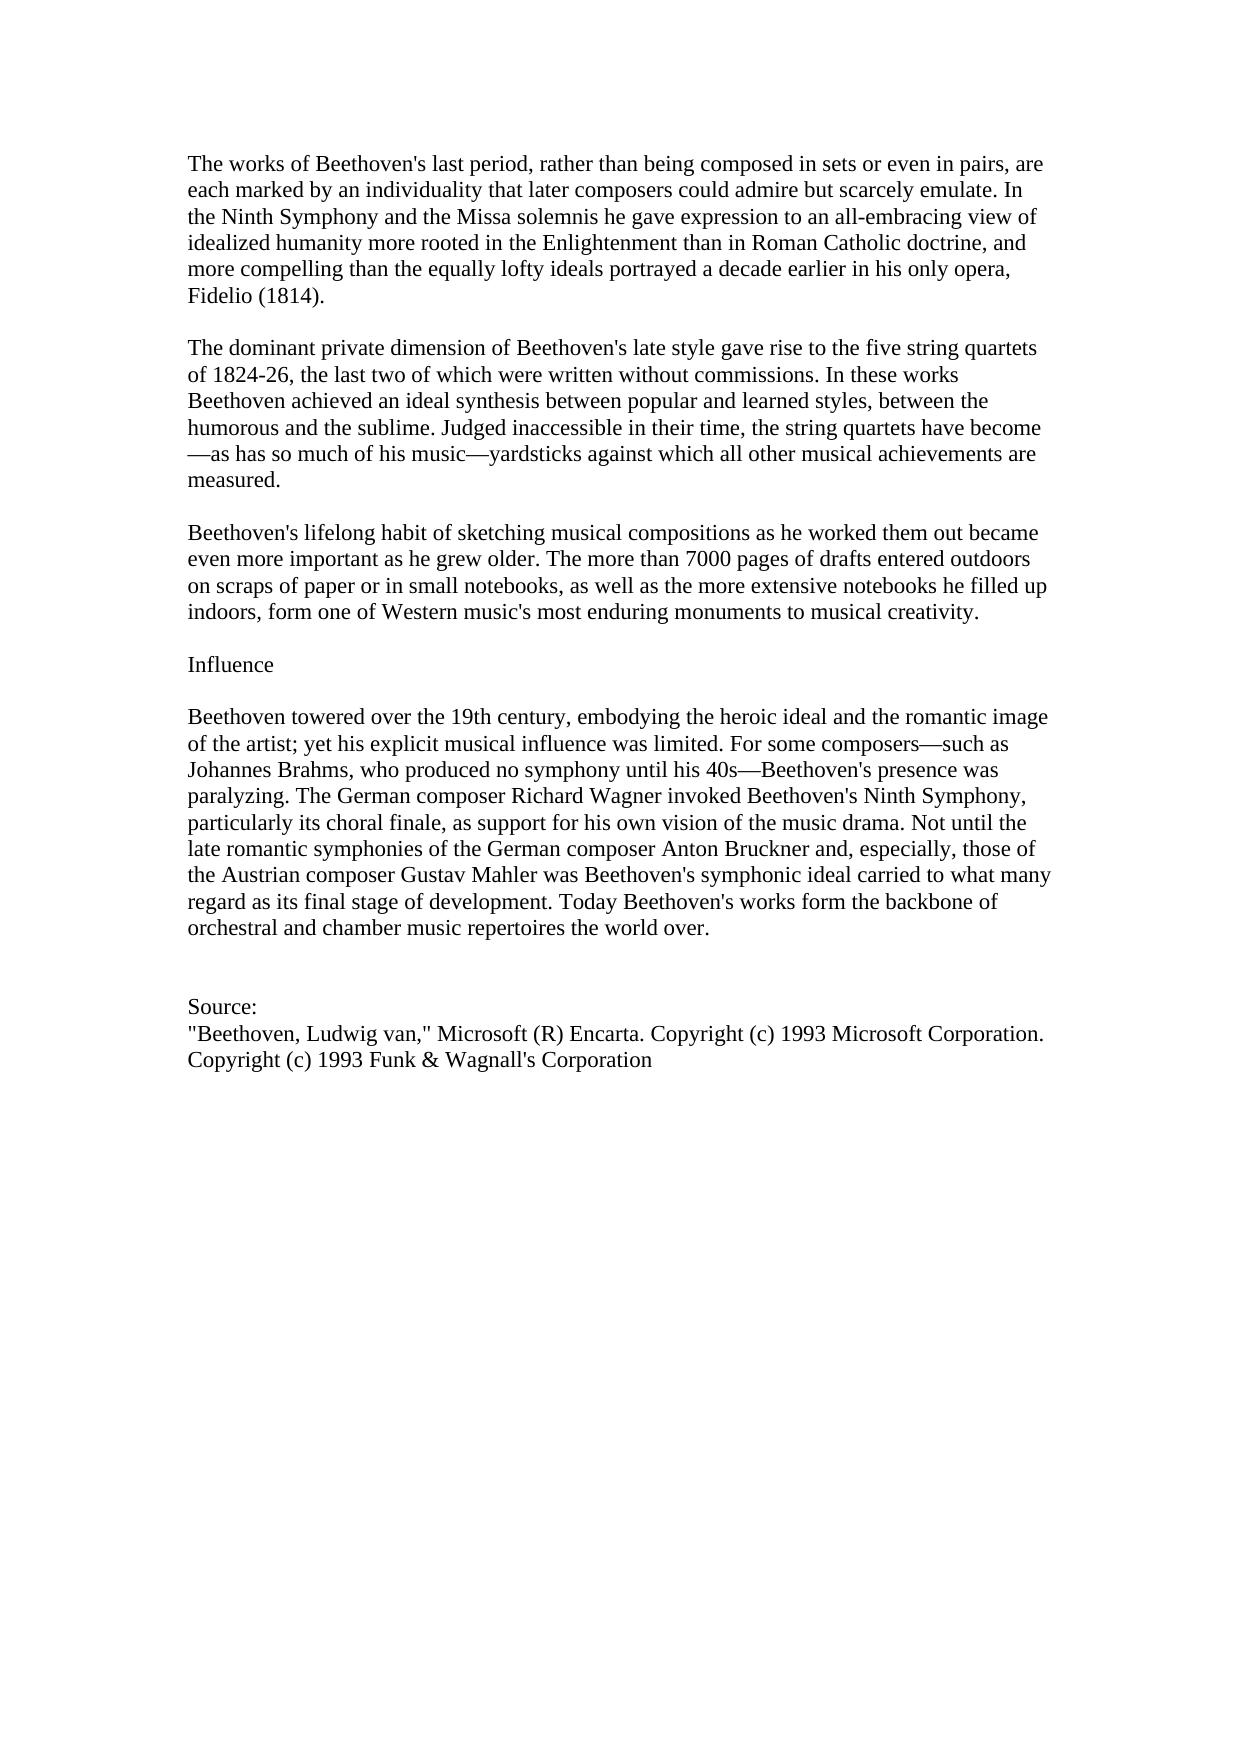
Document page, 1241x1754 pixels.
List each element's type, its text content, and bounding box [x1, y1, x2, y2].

text The works of Beethoven's last period, rather than being composed in sets or even in pairs, are each marked by an individuality that later composers could admire but scarcely emulate. In the Ninth Symphony and the Missa solemnis he gave expression to an all-embracing view of idealized humanity more rooted in the Enlightenment than in Roman Catholic doctrine, and more compelling than the equally lofty ideals portrayed a decade earlier in his only opera, Fidelio (1814). [187, 150, 1053, 308]
text Beethoven's lifelong habit of sketching musical compositions as he worked them out became even more important as he grew older. The more than 7000 pages of drafts entered outdoors on scraps of paper or in small notebooks, as well as the more extensive notebooks he filled up indoors, form one of Western music's most enduring monuments to musical creativity. [187, 519, 1053, 624]
text "Beethoven, Ludwig van," Microsoft (R) Encarta. Copyright (c) 1993 Microsoft Corporation. Copyright (c) 1993 Funk & Wagnall's Corporation [187, 1020, 1053, 1072]
text Beethoven towered over the 19th century, embodying the heroic ideal and the romantic image of the artist; yet his explicit musical influence was limited. For some composers—such as Johannes Brahms, who produced no symphony until his 40s—Beethoven's presence was paralyzing. The German composer Richard Wagner invoked Beethoven's Ninth Symphony, particularly its choral finale, as support for his own vision of the music drama. Not until the late romantic symphonies of the German composer Anton Bruckner and, especially, those of the Austrian composer Gustav Mahler was Beethoven's symphonic ideal carried to what many regard as its final stage of development. Today Beethoven's works form the backbone of orchestral and chamber music repertoires the world over. [187, 703, 1053, 941]
text The dominant private dimension of Beethoven's late style gave rise to the five string quartets of 1824-26, the last two of which were written without commissions. In these works Beethoven achieved an ideal synthesis between popular and learned styles, between the humorous and the sublime. Judged inaccessible in their time, the string quartets have become—as has so much of his music—yardsticks against which all other musical achievements are measured. [187, 334, 1053, 493]
text Source: [187, 993, 1053, 1020]
text Influence [187, 651, 1053, 677]
